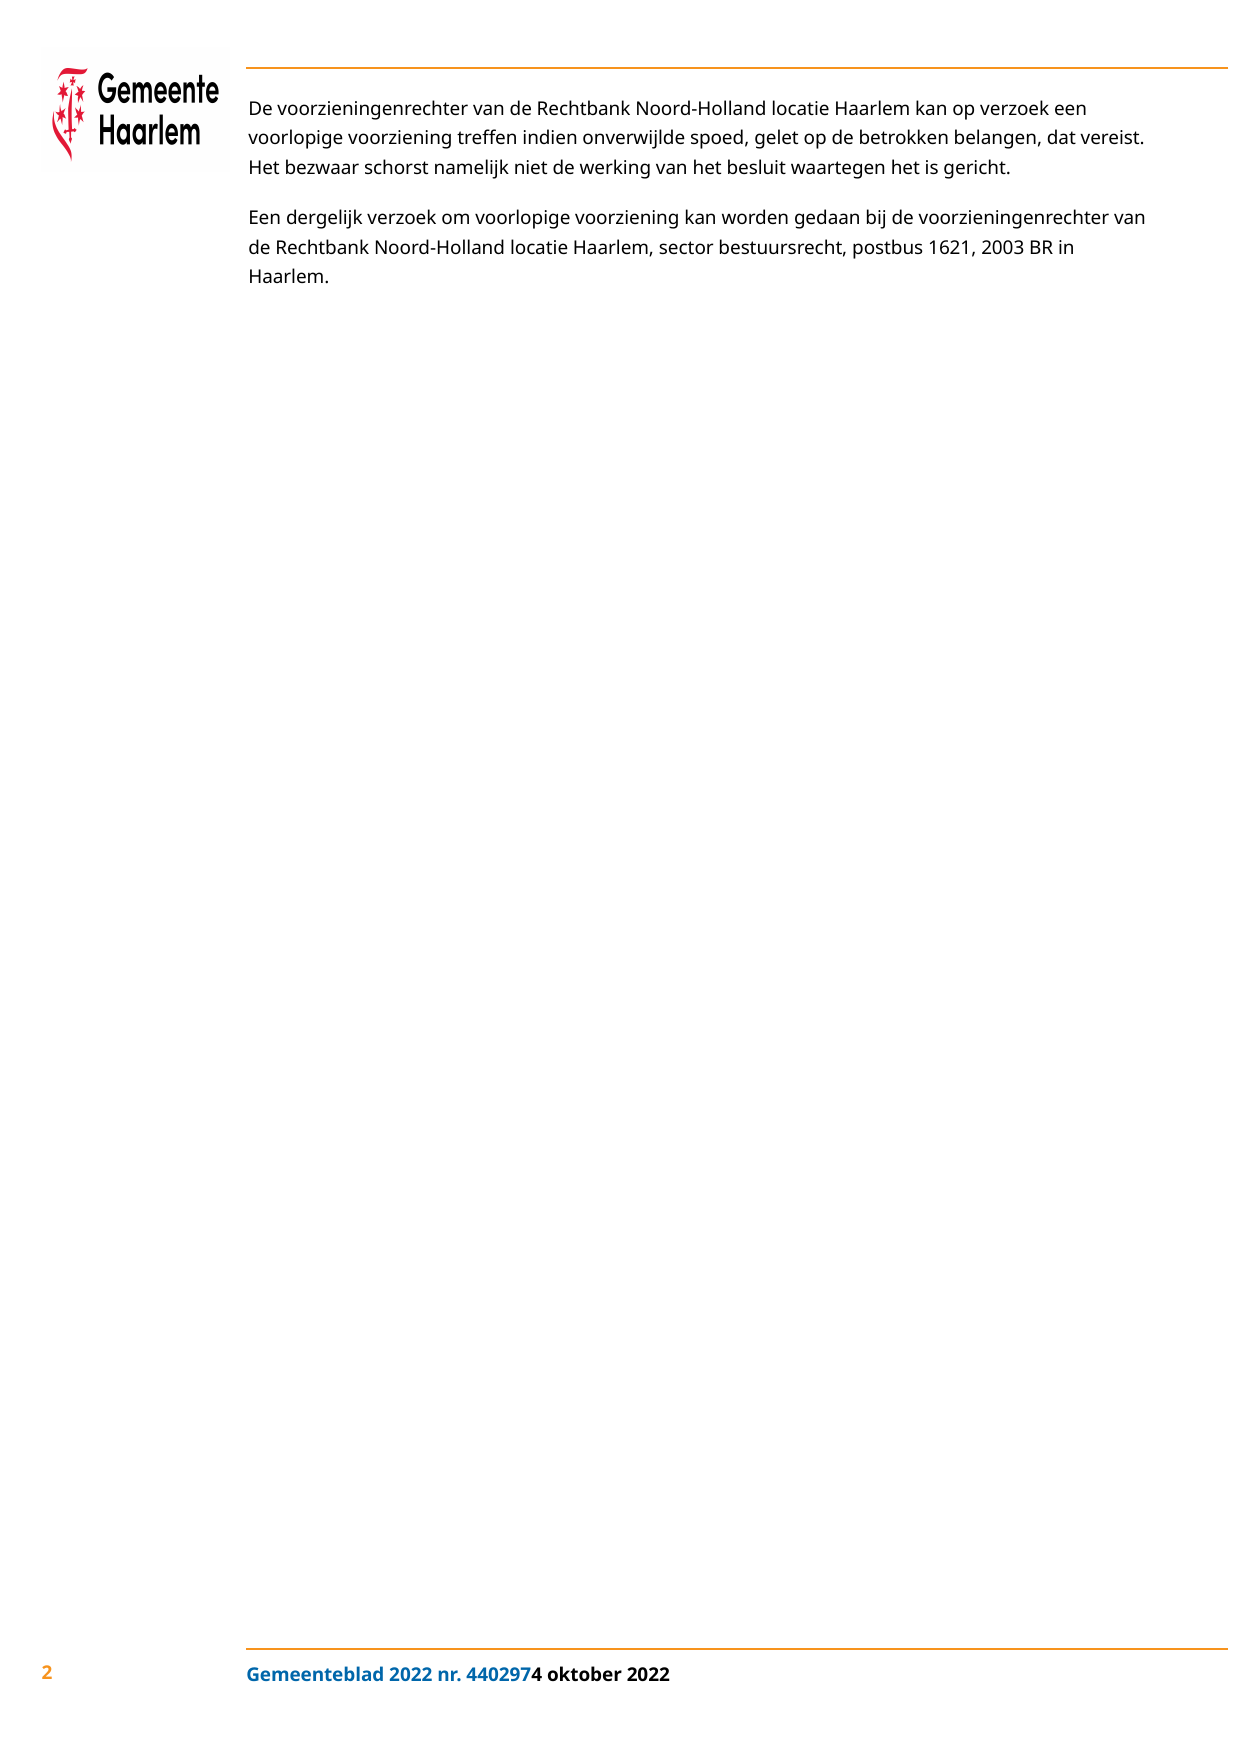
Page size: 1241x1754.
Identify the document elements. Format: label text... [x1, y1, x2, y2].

text De voorzieningenrechter van de Rechtbank Noord-Holland locatie Haarlem kan op verzoek een voorlopige voorziening treffen indien onverwijlde spoed, gelet op de betrokken belangen, dat vereist. Het bezwaar schorst namelijk niet de werking van het besluit waartegen het is gericht. [248, 95, 1152, 180]
text Een dergelijk verzoek om voorlopige voorziening kan worden gedaan bij de voorzieningenrechter van de Rechtbank Noord-Holland locatie Haarlem, sector bestuursrecht, postbus 1621, 2003 BR in Haarlem. [248, 204, 1152, 289]
picture [41, 47, 231, 172]
